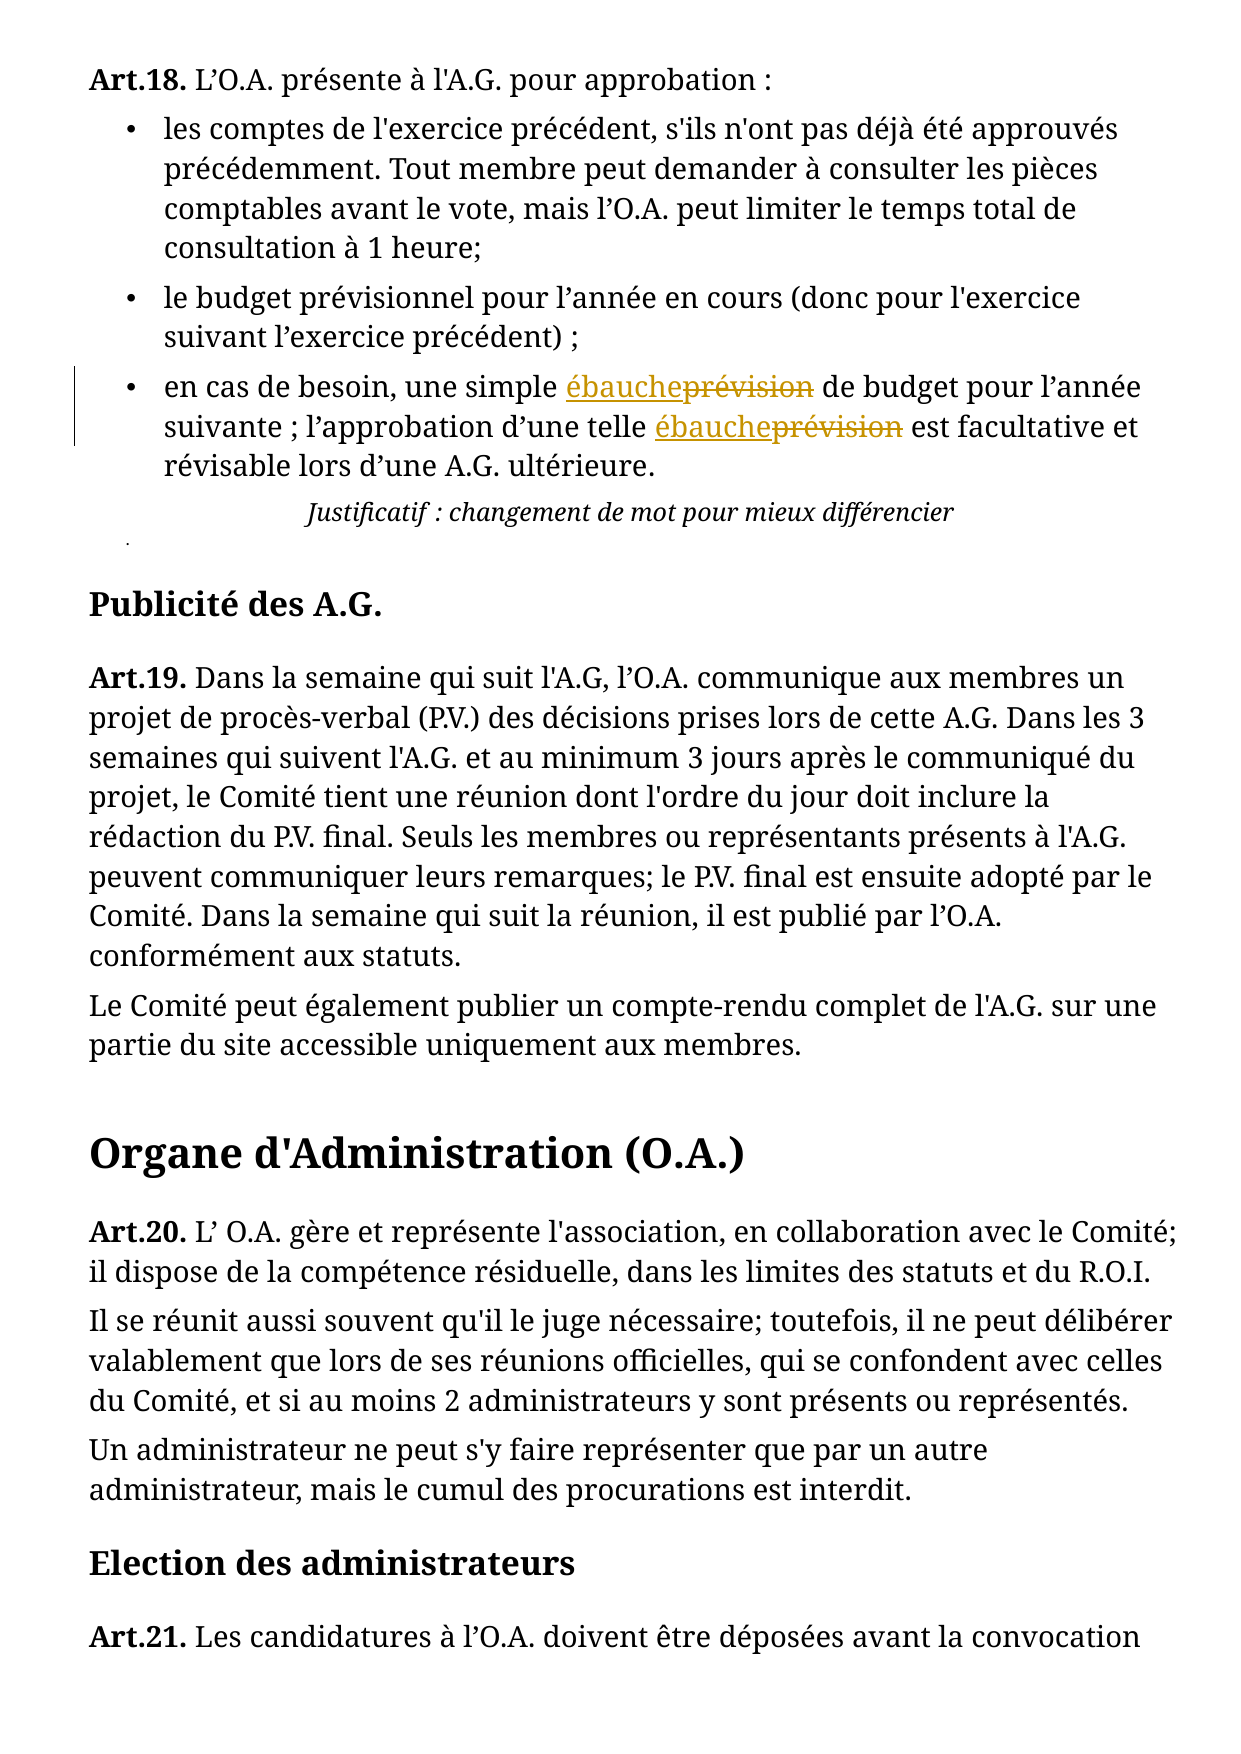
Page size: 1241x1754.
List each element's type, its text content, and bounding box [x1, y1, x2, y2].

text Il se réunit aussi souvent qu'il le juge nécessaire; toutefois, il ne peut délibérer valablement que lors de ses réunions officielles, qui se confondent avec celles du Comité, et si au moins 2 administrateurs y sont présents ou représentés. [88, 1300, 1181, 1419]
text Publicité des A.G. [88, 581, 1181, 627]
text Art.20. L’ O.A. gère et représente l'association, en collaboration avec le Comité; il dispose de la compétence résiduelle, dans les limites des statuts et du R.O.I. [88, 1211, 1181, 1291]
text Art.19. Dans la semaine qui suit l'A.G, l’O.A. communique aux membres un projet de procès-verbal (P.V.) des décisions prises lors de cette A.G. Dans les 3 semaines qui suivent l'A.G. et au minimum 3 jours après le communiqué du projet, le Comité tient une réunion dont l'ordre du jour doit inclure la rédaction du P.V. final. Seuls les membres ou représentants présents à l'A.G. peuvent communiquer leurs remarques; le P.V. final est ensuite adopté par le Comité. Dans la semaine qui suit la réunion, il est publié par l’O.A. conformément aux statuts. [88, 658, 1181, 975]
list les comptes de l'exercice précédent, s'ils n'ont pas déjà été approuvés précédemment. Tout membre peut demander à consulter les pièces comptables avant le vote, mais l’O.A. peut limiter le temps total de consultation à 1 heure; [126, 108, 1181, 267]
text Art.21. Les candidatures à l’O.A. doivent être déposées avant la convocation [88, 1616, 1181, 1656]
list en cas de besoin, une simple ébauche de budget pour l’année suivante ; l’approbation d’une telle ébauche est facultative et révisable lors d’une A.G. ultérieure. [126, 366, 1181, 485]
text Art.18. L’O.A. présente à l'A.G. pour approbation : [88, 59, 1181, 99]
text Justificatif : changement de mot pour mieux différencier [307, 495, 1181, 529]
text Un administrateur ne peut s'y faire représenter que par un autre administrateur, mais le cumul des procurations est interdit. [88, 1429, 1181, 1509]
list le budget prévisionnel pour l’année en cours (donc pour l'exercice suivant l’exercice précédent) ; [126, 277, 1181, 356]
text Organe d'Administration (O.A.) [88, 1123, 1181, 1180]
text Le Comité peut également publier un compte-rendu complet de l'A.G. sur une partie du site accessible uniquement aux membres. [88, 985, 1181, 1064]
text Election des administrateurs [88, 1539, 1181, 1585]
